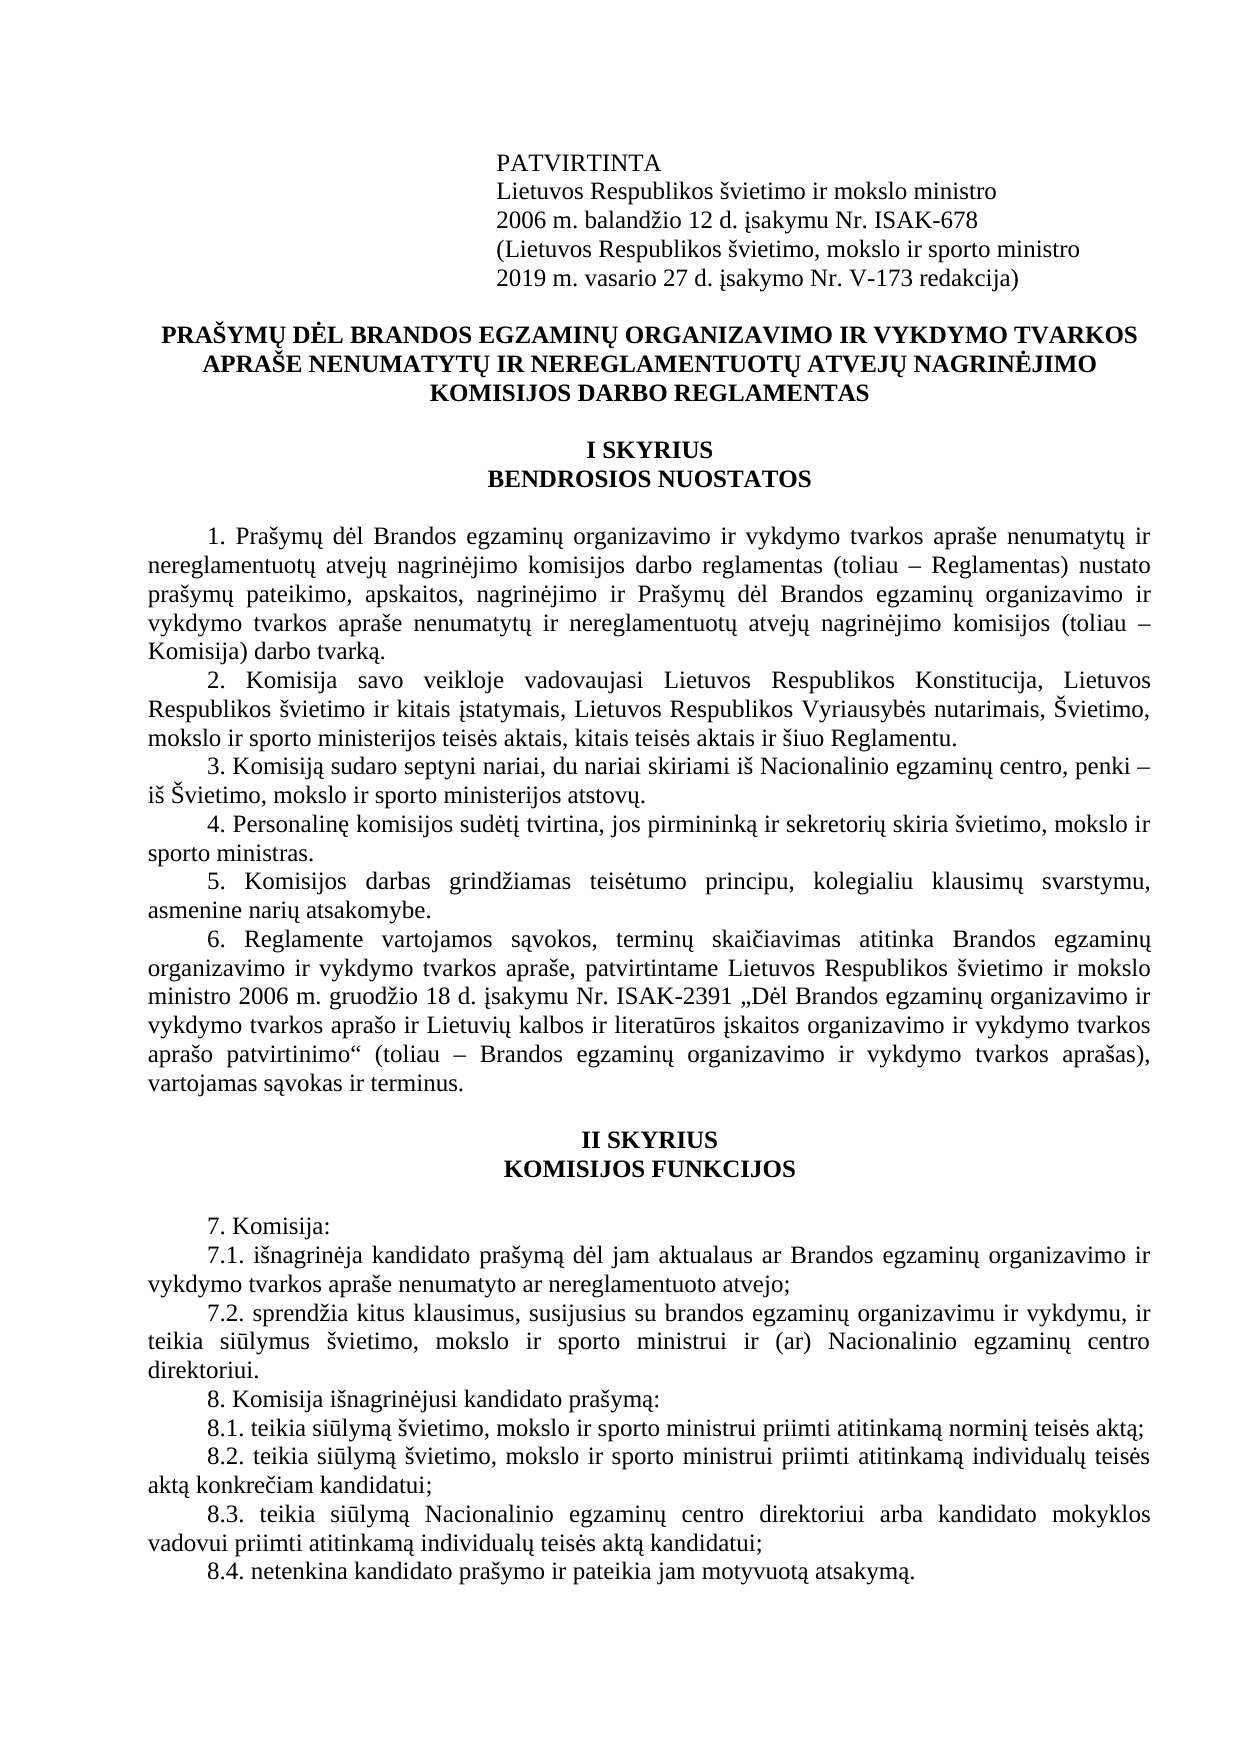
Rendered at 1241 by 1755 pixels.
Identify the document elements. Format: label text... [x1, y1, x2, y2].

text KOMISIJOS FUNKCIJOS [148, 1154, 1152, 1183]
text PRAŠYMŲ DĖL BRANDOS EGZAMINŲ ORGANIZAVIMO IR VYKDYMO TVARKOS APRAŠE NENUMATYTŲ IR NEREGLAMENTUOTŲ ATVEJŲ NAGRINĖJIMO KOMISIJOS DARBO REGLAMENTAS [148, 320, 1152, 406]
text 7. Komisija: [148, 1211, 1152, 1240]
text 8.2. teikia siūlymą švietimo, mokslo ir sporto ministrui priimti atitinkamą individualų teisės aktą konkrečiam kandidatui; [148, 1441, 1152, 1499]
text 7.2. sprendžia kitus klausimus, susijusius su brandos egzaminų organizavimu ir vykdymu, ir teikia siūlymus švietimo, mokslo ir sporto ministrui ir (ar) Nacionalinio egzaminų centro direktoriui. [148, 1298, 1152, 1384]
text (Lietuvos Respublikos švietimo, mokslo ir sporto ministro [148, 234, 1152, 263]
text 3. Komisiją sudaro septyni nariai, du nariai skiriami iš Nacionalinio egzaminų centro, penki – iš Švietimo, mokslo ir sporto ministerijos atstovų. [148, 751, 1152, 809]
text 2. Komisija savo veikloje vadovaujasi Lietuvos Respublikos Konstitucija, Lietuvos Respublikos švietimo ir kitais įstatymais, Lietuvos Respublikos Vyriausybės nutarimais, Švietimo, mokslo ir sporto ministerijos teisės aktais, kitais teisės aktais ir šiuo Reglamentu. [148, 665, 1152, 751]
text 6. Reglamente vartojamos sąvokos, terminų skaičiavimas atitinka Brandos egzaminų organizavimo ir vykdymo tvarkos apraše, patvirtintame Lietuvos Respublikos švietimo ir mokslo ministro 2006 m. gruodžio 18 d. įsakymu Nr. ISAK-2391 „Dėl Brandos egzaminų organizavimo ir vykdymo tvarkos aprašo ir Lietuvių kalbos ir literatūros įskaitos organizavimo ir vykdymo tvarkos aprašo patvirtinimo“ (toliau – Brandos egzaminų organizavimo ir vykdymo tvarkos aprašas), vartojamas sąvokas ir terminus. [148, 924, 1152, 1096]
text 5. Komisijos darbas grindžiamas teisėtumo principu, kolegialiu klausimų svarstymu, asmenine narių atsakomybe. [148, 866, 1152, 924]
text 8. Komisija išnagrinėjusi kandidato prašymą: [148, 1384, 1152, 1413]
text 8.1. teikia siūlymą švietimo, mokslo ir sporto ministrui priimti atitinkamą norminį teisės aktą; [148, 1413, 1152, 1441]
text 1. Prašymų dėl Brandos egzaminų organizavimo ir vykdymo tvarkos apraše nenumatytų ir nereglamentuotų atvejų nagrinėjimo komisijos darbo reglamentas (toliau – Reglamentas) nustato prašymų pateikimo, apskaitos, nagrinėjimo ir Prašymų dėl Brandos egzaminų organizavimo ir vykdymo tvarkos apraše nenumatytų ir nereglamentuotų atvejų nagrinėjimo komisijos (toliau – Komisija) darbo tvarką. [148, 521, 1152, 665]
text 2006 m. balandžio 12 d. įsakymu Nr. ISAK-678 [148, 205, 1152, 234]
text 7.1. išnagrinėja kandidato prašymą dėl jam aktualaus ar Brandos egzaminų organizavimo ir vykdymo tvarkos apraše nenumatyto ar nereglamentuoto atvejo; [148, 1240, 1152, 1298]
text 2019 m. vasario 27 d. įsakymo Nr. V-173 redakcija) [148, 263, 1152, 291]
text BENDROSIOS NUOSTATOS [148, 464, 1152, 493]
text 4. Personalinę komisijos sudėtį tvirtina, jos pirmininką ir sekretorių skiria švietimo, mokslo ir sporto ministras. [148, 809, 1152, 866]
text 8.4. netenkina kandidato prašymo ir pateikia jam motyvuotą atsakymą. [148, 1556, 1152, 1585]
text PATVIRTINTA [148, 148, 1152, 176]
text 8.3. teikia siūlymą Nacionalinio egzaminų centro direktoriui arba kandidato mokyklos vadovui priimti atitinkamą individualų teisės aktą kandidatui; [148, 1499, 1152, 1556]
text I SKYRIUS [148, 435, 1152, 464]
text Lietuvos Respublikos švietimo ir mokslo ministro [148, 176, 1152, 205]
text II SKYRIUS [148, 1125, 1152, 1154]
